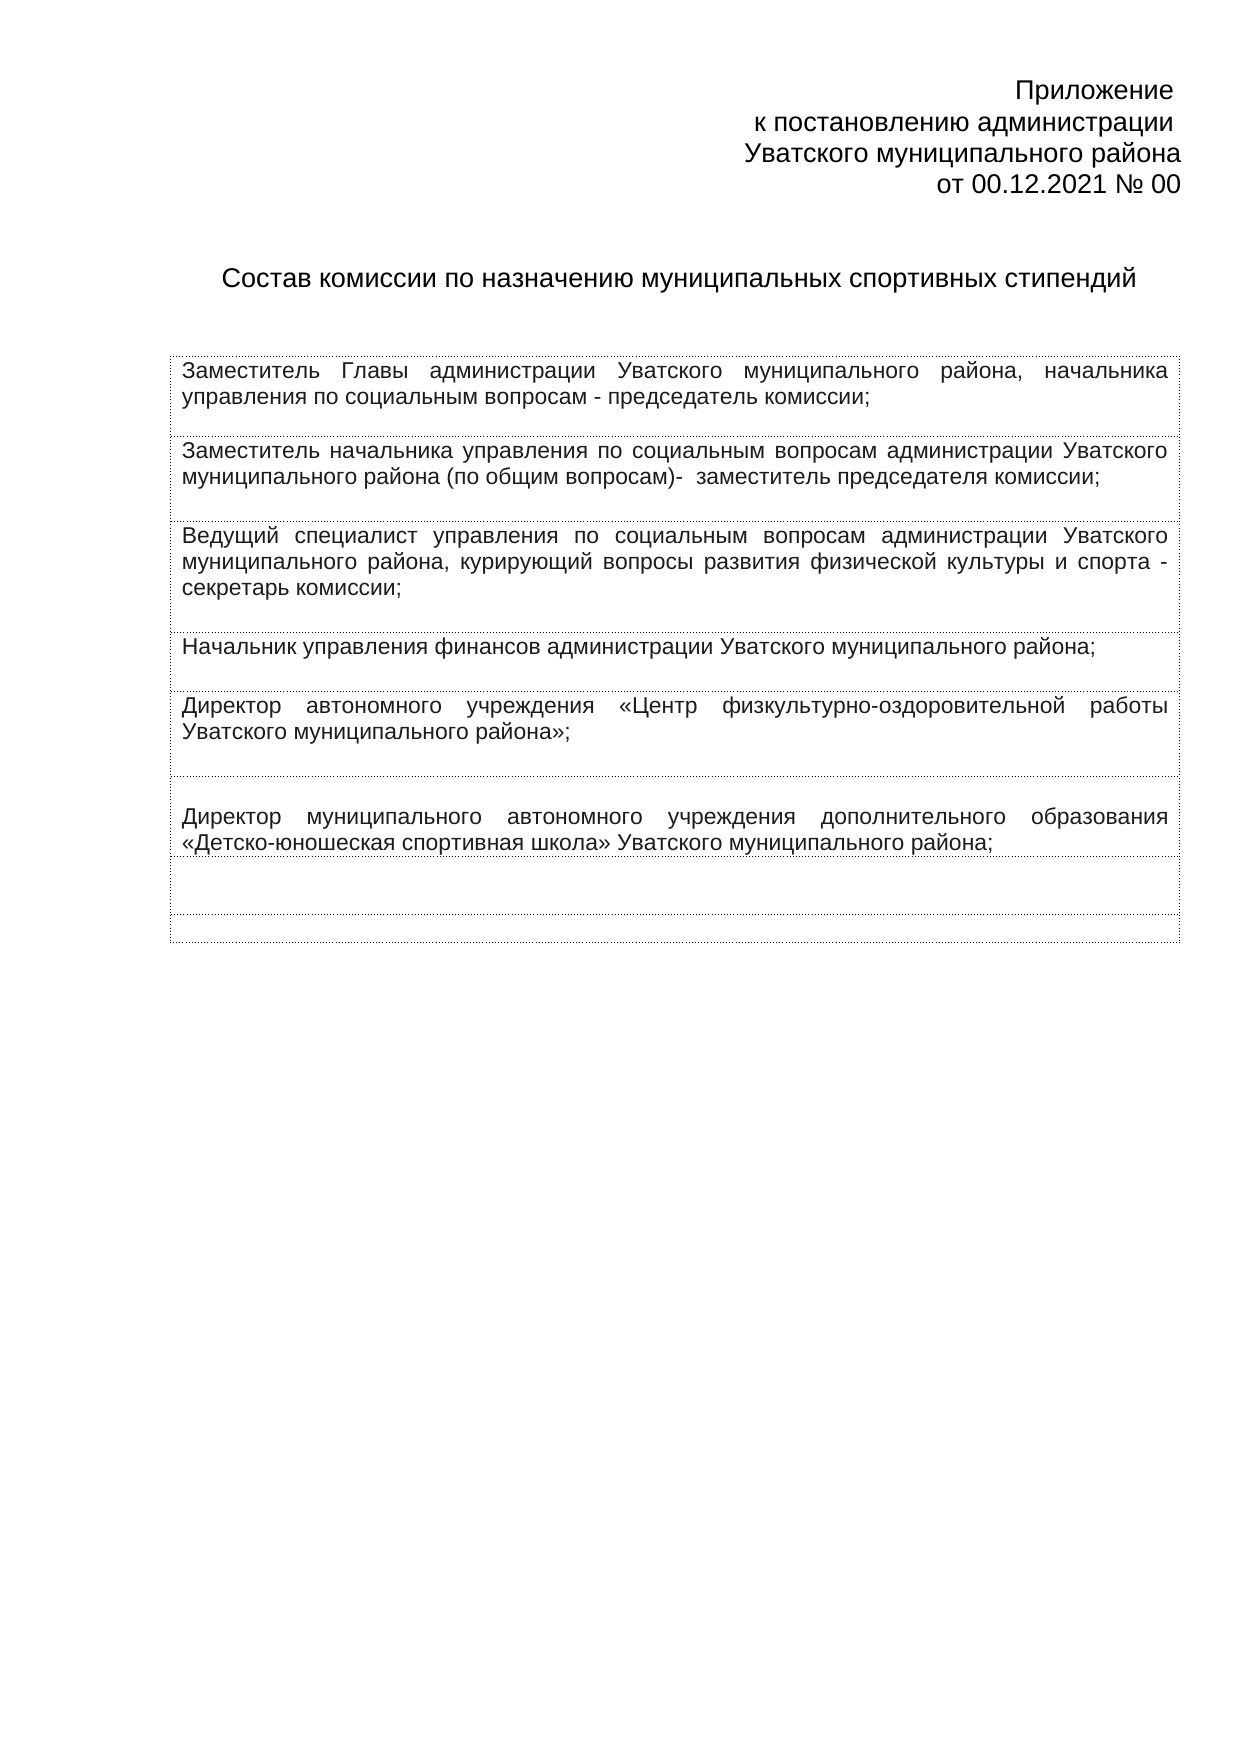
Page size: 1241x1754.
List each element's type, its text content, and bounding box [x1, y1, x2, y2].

table_cell Директор муниципального автономного учреждения дополнительного образования «Детско-юношеская спортивная школа» Уватского муниципального района; [170, 776, 1180, 856]
table_cell Директор автономного учреждения «Центр физкультурно-оздоровительной работы Уватского муниципального района»; [170, 691, 1180, 776]
text Приложение [177, 74, 1181, 106]
table_cell [170, 856, 1180, 914]
table_cell [170, 914, 1180, 942]
table_header Заместитель Главы администрации Уватского муниципального района, начальника управления по социальным вопросам - председатель комиссии; [170, 356, 1180, 436]
table_cell Ведущий специалист управления по социальным вопросам администрации Уватского муниципального района, курирующий вопросы развития физической культуры и спорта - секретарь комиссии; [170, 521, 1180, 632]
text к постановлению администрации [177, 106, 1181, 137]
text Уватского муниципального района [177, 137, 1181, 168]
text от 00.12.2021 № 00 [177, 168, 1181, 199]
table_cell Заместитель начальника управления по социальным вопросам администрации Уватского муниципального района (по общим вопросам)- заместитель председателя комиссии; [170, 436, 1180, 521]
table_cell Начальник управления финансов администрации Уватского муниципального района; [170, 632, 1180, 691]
text Состав комиссии по назначению муниципальных спортивных стипендий [177, 262, 1181, 293]
